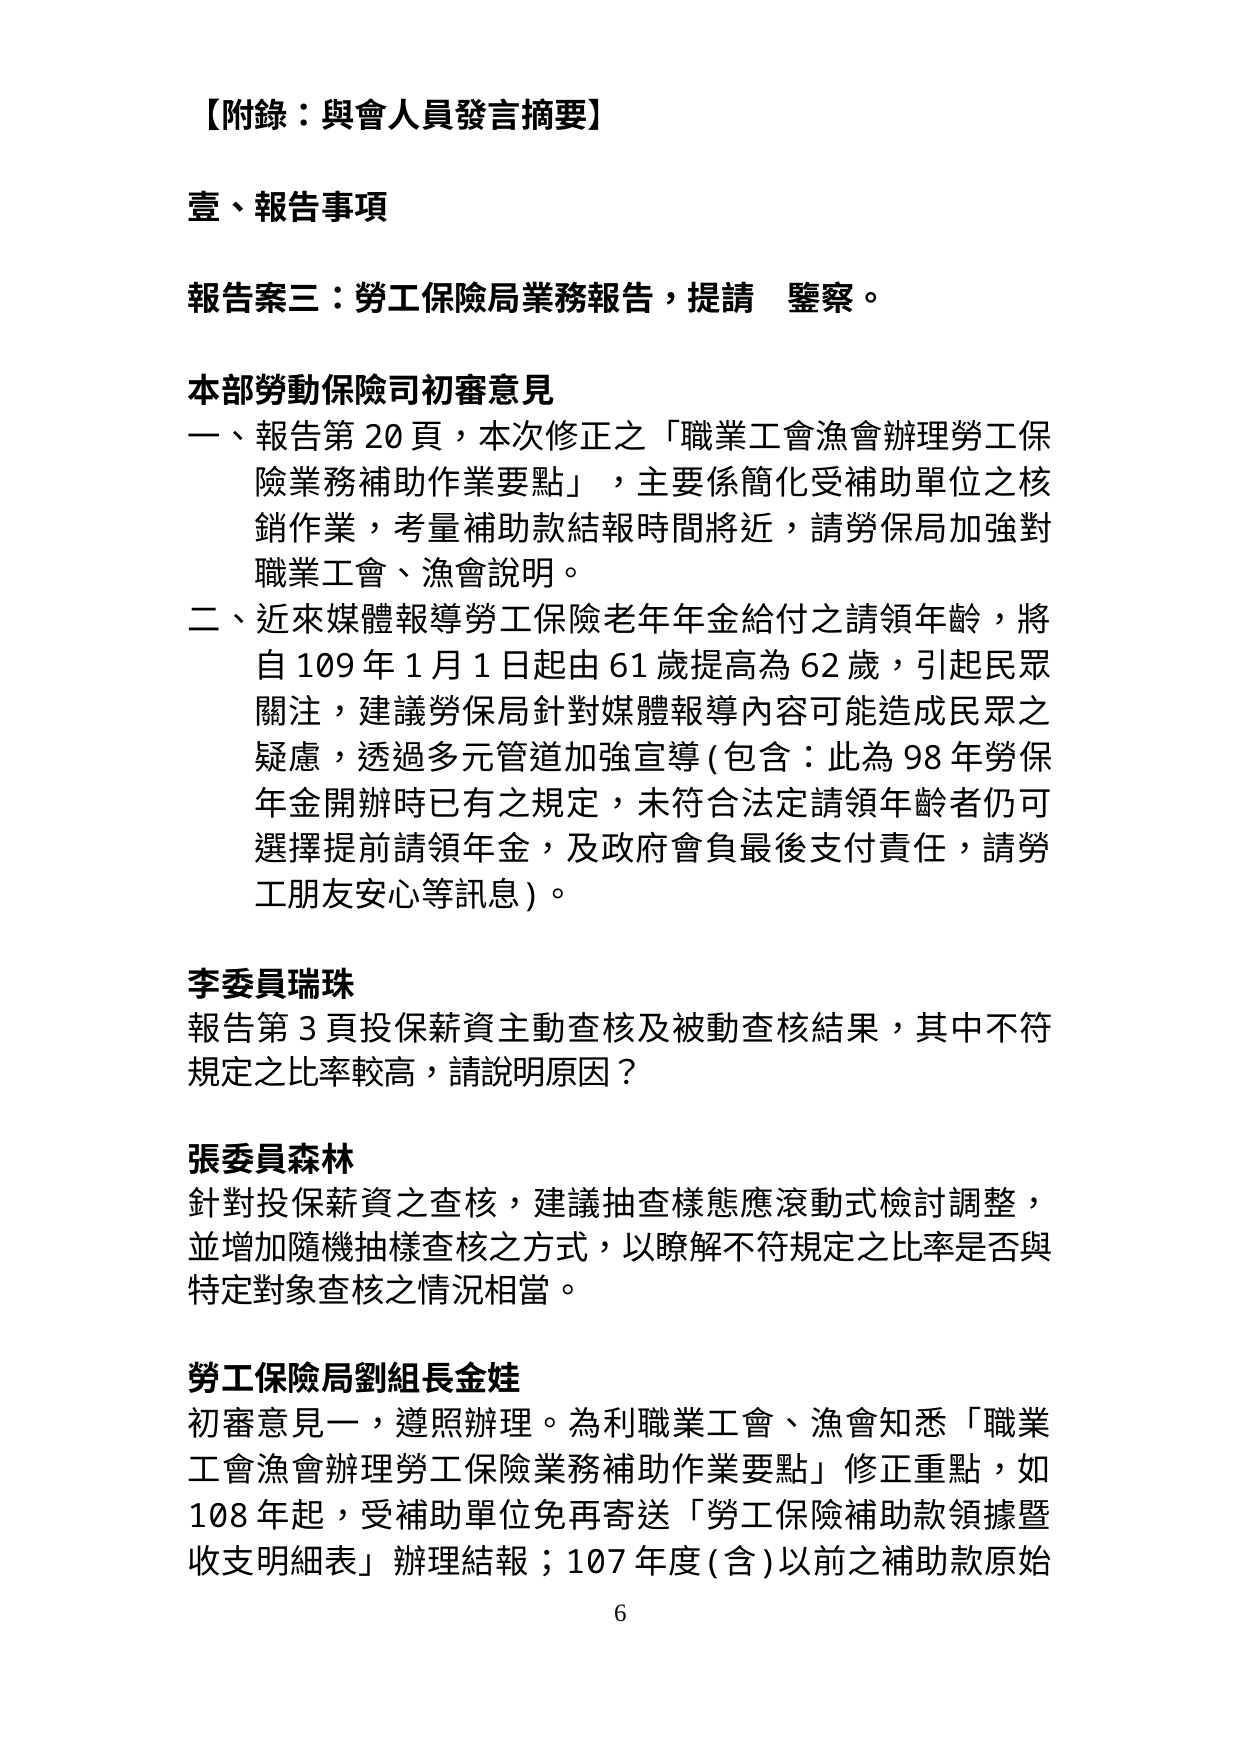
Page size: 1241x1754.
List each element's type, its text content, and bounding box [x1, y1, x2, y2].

text 張委員森林 [187, 1137, 1053, 1180]
text 報告案三：勞工保險局業務報告，提請 鑒察。 [187, 274, 1053, 320]
text 【附錄：與會人員發言摘要】 [187, 89, 1053, 137]
text 初審意見一，遵照辦理。為利職業工會、漁會知悉「職業工會漁會辦理勞工保險業務補助作業要點」修正重點，如：108年起，受補助單位免再寄送「勞工保險補助款領據暨收支明細表」辦理結報；107年度(含)以前之補助款原始憑證，仍依規定保存10年，108年度以後，受補助單位請依各適用之財務處理規定辦理；利息及衍生收入不得支用，應一律辦理繳回，惟利息於300元以下者，得免繳回……等。本局已於108年11月20日於本局全球資訊網及勞動部網站公佈欄刊載最新消息，並於同年12月6日寄發通函向各職業工會、漁會宣導。另將於明(109)年度辦理「職業工會、漁會勞工保險業務說明會」時，加強向職業工會、漁會說明。 [187, 1399, 1053, 1582]
text 本部勞動保險司初審意見 [187, 366, 1053, 412]
text 報告第3頁投保薪資主動查核及被動查核結果，其中不符規定之比率較高，請說明原因？ [187, 1005, 1053, 1093]
text 李委員瑞珠 [187, 962, 1053, 1005]
text 一、報告第20頁，本次修正之「職業工會漁會辦理勞工保險業務補助作業要點」，主要係簡化受補助單位之核銷作業，考量補助款結報時間將近，請勞保局加強對職業工會、漁會說明。 [187, 412, 1053, 595]
text 針對投保薪資之查核，建議抽查樣態應滾動式檢討調整，並增加隨機抽樣查核之方式，以瞭解不符規定之比率是否與特定對象查核之情況相當。 [187, 1180, 1053, 1312]
text 壹、報告事項 [187, 182, 1053, 228]
text 勞工保險局劉組長金娃 [187, 1355, 1053, 1399]
text 二、近來媒體報導勞工保險老年年金給付之請領年齡，將自109年1月1日起由61歲提高為62歲，引起民眾關注，建議勞保局針對媒體報導內容可能造成民眾之疑慮，透過多元管道加強宣導(包含：此為98年勞保年金開辦時已有之規定，未符合法定請領年齡者仍可選擇提前請領年金，及政府會負最後支付責任，請勞工朋友安心等訊息)。 [187, 595, 1053, 916]
